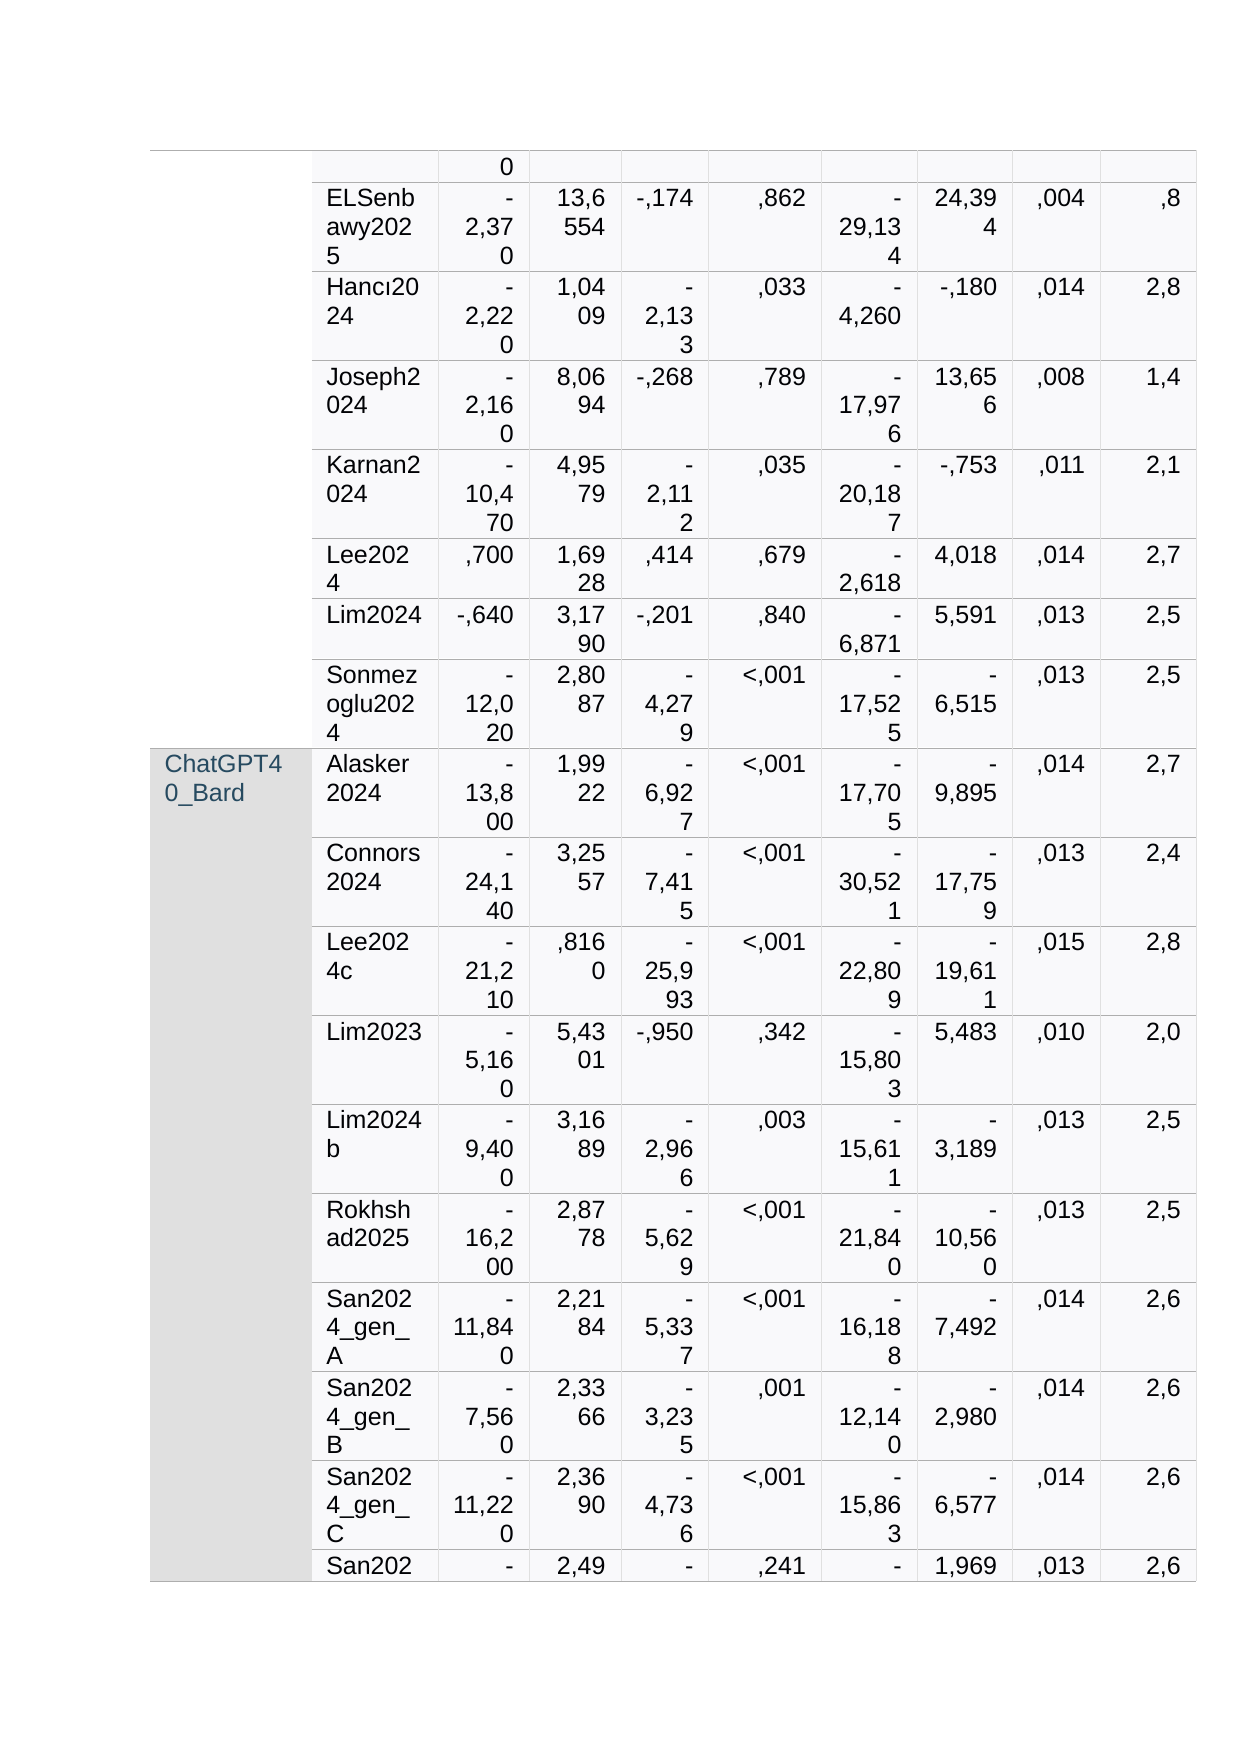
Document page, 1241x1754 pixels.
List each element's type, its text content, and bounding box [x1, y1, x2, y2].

table_cell ,003 [709, 1105, 821, 1193]
table_cell 2,3690 [530, 1461, 621, 1549]
table_cell 13,656 [918, 361, 1012, 449]
table_cell -20,187 [822, 450, 917, 538]
table_cell 4,018 [918, 539, 1012, 598]
table_cell [822, 1550, 917, 1581]
table_cell ,014 [1013, 1461, 1100, 1549]
table_cell [622, 151, 708, 182]
table_cell ,035 [709, 450, 821, 538]
table_cell -30,521 [822, 838, 917, 926]
table_cell 4,9579 [530, 450, 621, 538]
table_cell ,679 [709, 539, 821, 598]
table_cell 2,2184 [530, 1283, 621, 1371]
table_cell -6,871 [822, 599, 917, 658]
table_cell -16,200 [439, 1194, 529, 1282]
table_cell San2024_gen_A [312, 1283, 438, 1371]
table_cell 0 [439, 151, 529, 182]
table_cell -11,840 [439, 1283, 529, 1371]
table_cell -4,260 [822, 272, 917, 360]
table_cell ,862 [709, 183, 821, 271]
table_cell -5,629 [622, 1194, 708, 1282]
table_cell 2,8087 [530, 660, 621, 747]
table_cell -4,279 [622, 660, 708, 747]
table_cell -2,133 [622, 272, 708, 360]
table_cell ELSenbawy2025 [312, 183, 438, 271]
table_cell -6,515 [918, 660, 1012, 747]
table_cell -2,980 [918, 1372, 1012, 1460]
table_cell 2,4 [1101, 838, 1196, 926]
table_cell -15,803 [822, 1016, 917, 1104]
table_cell ,8 [1101, 183, 1196, 271]
table_cell -10,470 [439, 450, 529, 538]
table_cell -9,400 [439, 1105, 529, 1193]
table_cell ,004 [1013, 183, 1100, 271]
table_cell -,180 [918, 272, 1012, 360]
table_cell Karnan2024 [312, 450, 438, 538]
table_cell 3,2557 [530, 838, 621, 926]
table_cell 1,6928 [530, 539, 621, 598]
table_cell -2,160 [439, 361, 529, 449]
table_cell -,201 [622, 599, 708, 658]
table_cell 3,1689 [530, 1105, 621, 1193]
table_cell <,001 [709, 1283, 821, 1371]
table_cell -3,189 [918, 1105, 1012, 1193]
table_cell Lim2024b [312, 1105, 438, 1193]
table_cell Hancı2024 [312, 272, 438, 360]
table_cell San2024_gen_B [312, 1372, 438, 1460]
table_cell -21,840 [822, 1194, 917, 1282]
table_cell ,414 [622, 539, 708, 598]
table_cell 1,969 [918, 1550, 1012, 1581]
table_cell -22,809 [822, 927, 917, 1015]
table_cell -,174 [622, 183, 708, 271]
table_cell ,840 [709, 599, 821, 658]
table_cell -12,020 [439, 660, 529, 747]
table_cell ,241 [709, 1550, 821, 1581]
table_cell -2,370 [439, 183, 529, 271]
table_cell ,014 [1013, 1283, 1100, 1371]
table_cell San2024_gen_C [312, 1461, 438, 1549]
table_cell [822, 151, 917, 182]
table_cell -,753 [918, 450, 1012, 538]
table_cell -6,577 [918, 1461, 1012, 1549]
table_cell 5,591 [918, 599, 1012, 658]
table_cell -3,235 [622, 1372, 708, 1460]
table_cell 2,6 [1101, 1283, 1196, 1371]
table_cell Lee2024c [312, 927, 438, 1015]
table_cell 2,8778 [530, 1194, 621, 1282]
table_cell 2,5 [1101, 1194, 1196, 1282]
table_cell [439, 1550, 529, 1581]
table_cell ,700 [439, 539, 529, 598]
table_cell ,014 [1013, 539, 1100, 598]
table_cell ,013 [1013, 1105, 1100, 1193]
table_cell 2,5 [1101, 599, 1196, 658]
table_cell [709, 151, 821, 182]
table_cell 5,4301 [530, 1016, 621, 1104]
table_cell 2,6 [1101, 1372, 1196, 1460]
table_cell ,8160 [530, 927, 621, 1015]
table_cell -,640 [439, 599, 529, 658]
table_cell Lee2024 [312, 539, 438, 598]
table_cell -15,863 [822, 1461, 917, 1549]
table_cell 2,0 [1101, 1016, 1196, 1104]
table_cell <,001 [709, 749, 821, 837]
table_cell <,001 [709, 838, 821, 926]
table_cell [622, 1550, 708, 1581]
table_cell -24,140 [439, 838, 529, 926]
table_cell -,268 [622, 361, 708, 449]
table_cell <,001 [709, 660, 821, 747]
table_cell <,001 [709, 1194, 821, 1282]
table_cell 1,0409 [530, 272, 621, 360]
table_cell -5,337 [622, 1283, 708, 1371]
table_cell -21,210 [439, 927, 529, 1015]
table_cell Alasker2024 [312, 749, 438, 837]
table_cell -9,895 [918, 749, 1012, 837]
table_cell Lim2024 [312, 599, 438, 658]
table_cell ,001 [709, 1372, 821, 1460]
table_cell -10,560 [918, 1194, 1012, 1282]
table_cell 1,4 [1101, 361, 1196, 449]
table_cell -12,140 [822, 1372, 917, 1460]
table_cell 2,5 [1101, 660, 1196, 747]
table_cell ,789 [709, 361, 821, 449]
table_cell 3,1790 [530, 599, 621, 658]
table_cell Sonmezoglu2024 [312, 660, 438, 747]
table_cell <,001 [709, 1461, 821, 1549]
table_cell 2,6 [1101, 1550, 1196, 1581]
table_cell -2,112 [622, 450, 708, 538]
table_cell -7,415 [622, 838, 708, 926]
table_cell -17,976 [822, 361, 917, 449]
table_cell -6,927 [622, 749, 708, 837]
table_cell Joseph2024 [312, 361, 438, 449]
table_cell [1101, 151, 1196, 182]
table_cell Rokhshad2025 [312, 1194, 438, 1282]
table_cell -,950 [622, 1016, 708, 1104]
table_cell -17,705 [822, 749, 917, 837]
table_cell ,013 [1013, 838, 1100, 926]
table_cell -29,134 [822, 183, 917, 271]
table_cell 1,9922 [530, 749, 621, 837]
table_cell 8,0694 [530, 361, 621, 449]
table_cell ,013 [1013, 599, 1100, 658]
table_cell ChatGPT40_Bard [150, 749, 312, 1581]
table_cell -15,611 [822, 1105, 917, 1193]
table_cell 2,7 [1101, 749, 1196, 837]
table_cell -25,993 [622, 927, 708, 1015]
table_cell ,342 [709, 1016, 821, 1104]
table_cell -2,220 [439, 272, 529, 360]
table_cell -7,492 [918, 1283, 1012, 1371]
table_cell 24,394 [918, 183, 1012, 271]
table_cell 2,6 [1101, 1461, 1196, 1549]
table_cell ,015 [1013, 927, 1100, 1015]
table_cell [312, 151, 438, 182]
table_cell 2,49 [530, 1550, 621, 1581]
table_cell Connors2024 [312, 838, 438, 926]
table_cell -11,220 [439, 1461, 529, 1549]
table_cell ,014 [1013, 272, 1100, 360]
table_cell 2,7 [1101, 539, 1196, 598]
table_cell 2,1 [1101, 450, 1196, 538]
table_cell ,013 [1013, 1194, 1100, 1282]
table_cell -2,966 [622, 1105, 708, 1193]
table_cell -17,759 [918, 838, 1012, 926]
table_cell ,013 [1013, 660, 1100, 747]
table_cell -19,611 [918, 927, 1012, 1015]
table_cell [918, 151, 1012, 182]
table_cell [1013, 151, 1100, 182]
table_cell 2,8 [1101, 927, 1196, 1015]
table_cell -13,800 [439, 749, 529, 837]
table_cell -7,560 [439, 1372, 529, 1460]
table_cell San202 [312, 1550, 438, 1581]
table_cell 2,5 [1101, 1105, 1196, 1193]
table_cell ,010 [1013, 1016, 1100, 1104]
table_cell [530, 151, 621, 182]
table_cell 13,6554 [530, 183, 621, 271]
table_cell -17,525 [822, 660, 917, 747]
table_cell -16,188 [822, 1283, 917, 1371]
table_cell 5,483 [918, 1016, 1012, 1104]
table_cell ,011 [1013, 450, 1100, 538]
table_cell 2,8 [1101, 272, 1196, 360]
table_cell ,014 [1013, 1372, 1100, 1460]
table_cell -4,736 [622, 1461, 708, 1549]
table_cell ,014 [1013, 749, 1100, 837]
table_cell -5,160 [439, 1016, 529, 1104]
table_cell <,001 [709, 927, 821, 1015]
table_cell ,033 [709, 272, 821, 360]
table_cell ,013 [1013, 1550, 1100, 1581]
table_cell Lim2023 [312, 1016, 438, 1104]
table_cell 2,3366 [530, 1372, 621, 1460]
table_cell -2,618 [822, 539, 917, 598]
table_cell ,008 [1013, 361, 1100, 449]
